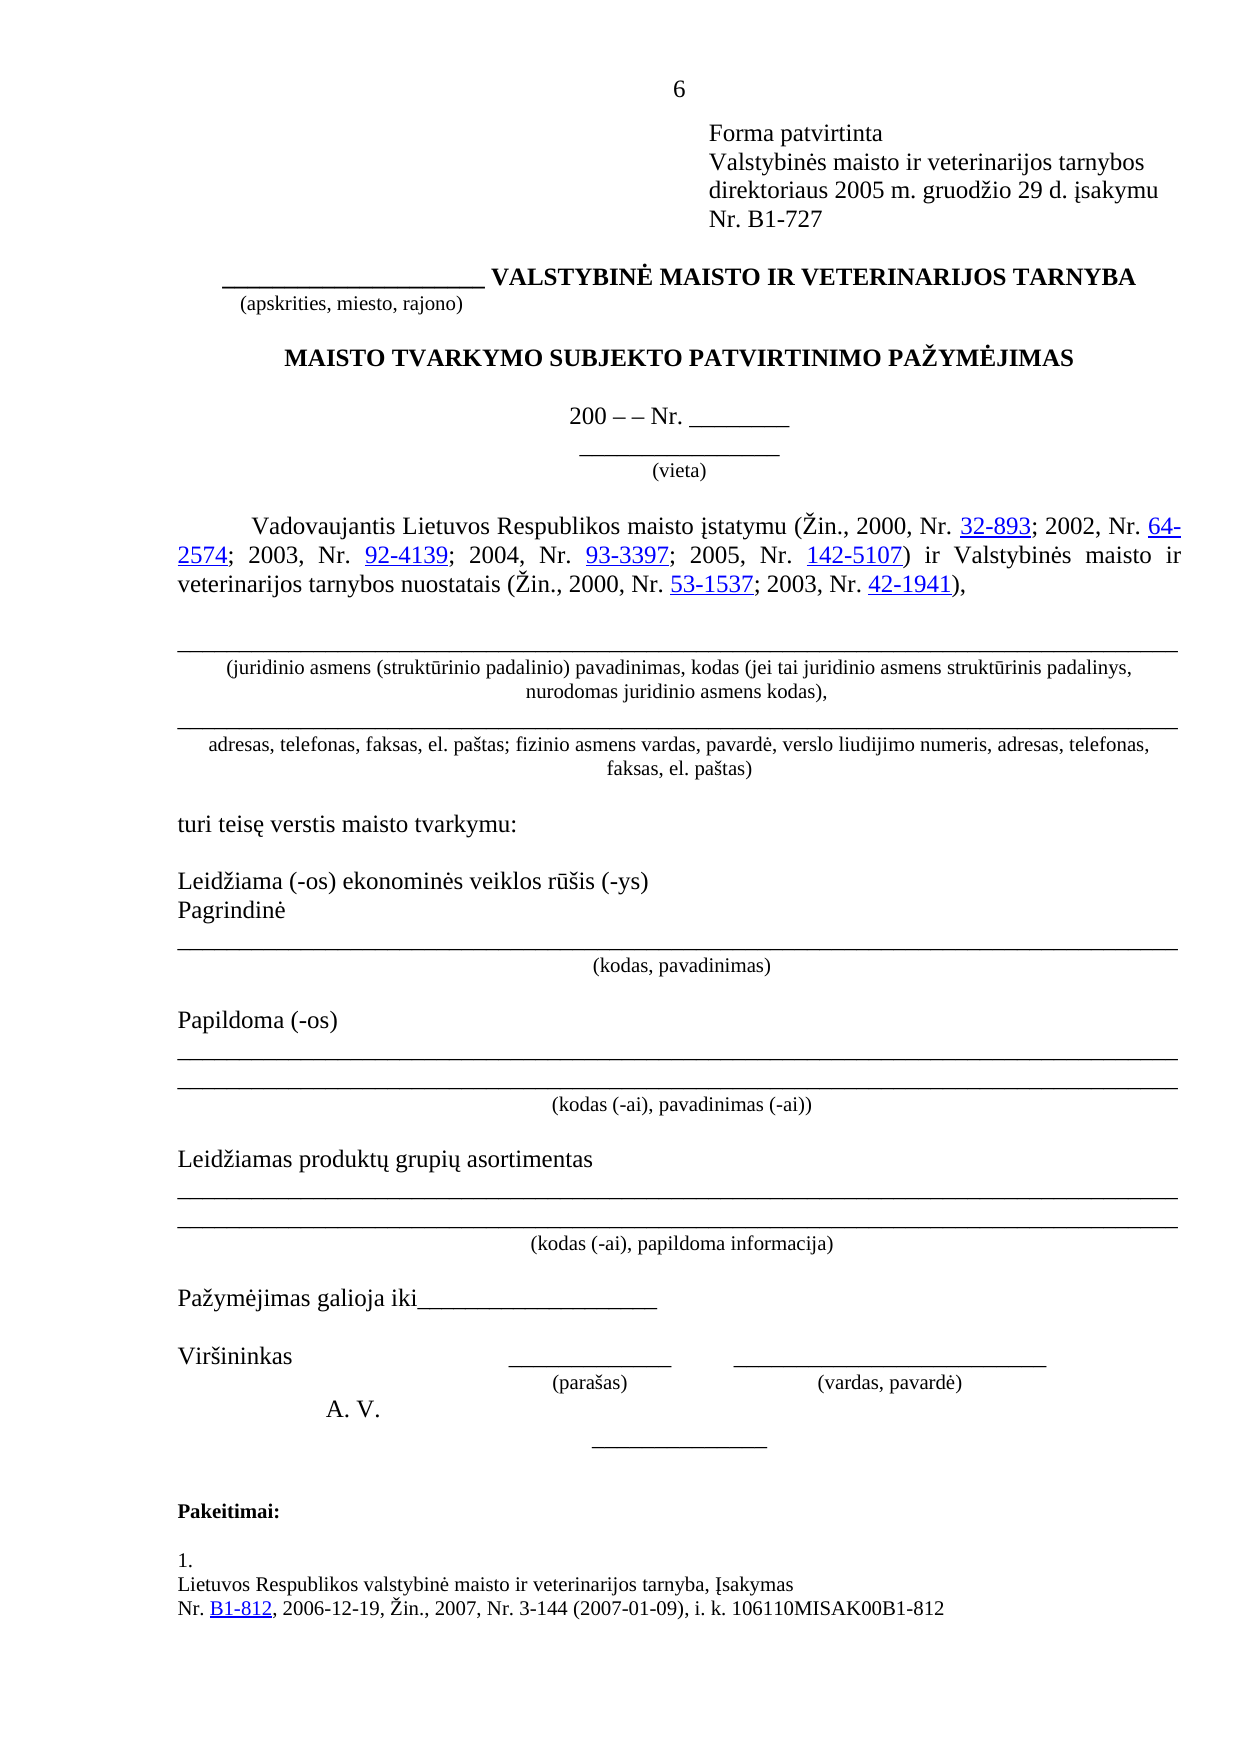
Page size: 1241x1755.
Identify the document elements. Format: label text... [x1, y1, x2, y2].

text Pagrindinė [177, 895, 1181, 924]
text direktoriaus 2005 m. gruodžio 29 d. įsakymu [177, 176, 1181, 204]
text (parašas) (vardas, pavardė) [177, 1370, 1181, 1394]
text (kodas, pavadinimas) [177, 952, 1181, 977]
text Pakeitimai: [177, 1499, 1181, 1523]
text __ [177, 703, 1181, 732]
text Leidžiama (-os) ekonominės veiklos rūšis (-ys) [177, 866, 1181, 895]
text __ [177, 924, 1181, 952]
text Valstybinės maisto ir veterinarijos tarnybos [177, 147, 1181, 176]
text adresas, telefonas, faksas, el. paštas; fizinio asmens vardas, pavardė, verslo liudijimo numeris, adresas, telefonas, faksas, el. paštas) [177, 732, 1181, 780]
text Nr. B1-727 [177, 204, 1181, 233]
text ______________ [177, 1422, 1181, 1451]
text (juridinio asmens (struktūrinio padalinio) pavadinimas, kodas (jei tai juridinio asmens struktūrinis padalinys, nurodomas juridinio asmens kodas), [177, 655, 1181, 703]
text Lietuvos Respublikos valstybinė maisto ir veterinarijos tarnyba, Įsakymas [177, 1572, 1181, 1596]
text (kodas (-ai), papildoma informacija) [177, 1231, 1181, 1255]
text __ [177, 626, 1181, 655]
text Viršininkas _____________ _________________________ [177, 1341, 1181, 1370]
text (kodas (-ai), pavadinimas (-ai)) [177, 1092, 1181, 1116]
text _____________________ VALSTYBINĖ MAISTO IR VETERINARIJOS TARNYBA [177, 262, 1181, 291]
text (apskrities, miesto, rajono) [190, 291, 1181, 315]
text Nr. B1-812, 2006-12-19, Žin., 2007, Nr. 3-144 (2007-01-09), i. k. 106110MISAK00B1-812 [177, 1596, 1181, 1620]
text 200 – – Nr. ________ [177, 401, 1181, 430]
text Leidžiamas produktų grupių asortimentas [177, 1144, 1181, 1173]
text __ [177, 1063, 1181, 1092]
text (vieta) [177, 458, 1181, 482]
text A. V. [252, 1394, 1181, 1422]
text __ [177, 1034, 1181, 1063]
text MAISTO TVARKYMO SUBJEKTO PATVIRTINIMO PAŽYMĖJIMAS [177, 343, 1181, 372]
text Vadovaujantis Lietuvos Respublikos maisto įstatymu (Žin., 2000, Nr. 32-893; 2002, Nr. 64-2574; 2003, Nr. 92-4139; 2004, Nr. 93-3397; 2005, Nr. 142-5107) ir Valstybinės maisto ir veterinarijos tarnybos nuostatais (Žin., 2000, Nr. 53-1537; 2003, Nr. 42-1941), [177, 511, 1181, 597]
text Pažymėjimas galioja iki [177, 1283, 1181, 1312]
text __ [177, 1202, 1181, 1231]
text __ [177, 1173, 1181, 1202]
text ________________ [177, 430, 1181, 458]
text 1. [177, 1547, 1181, 1572]
text Forma patvirtinta [709, 118, 1181, 147]
text turi teisę verstis maisto tvarkymu: [177, 809, 1181, 837]
text Papildoma (-os) [177, 1005, 1181, 1034]
